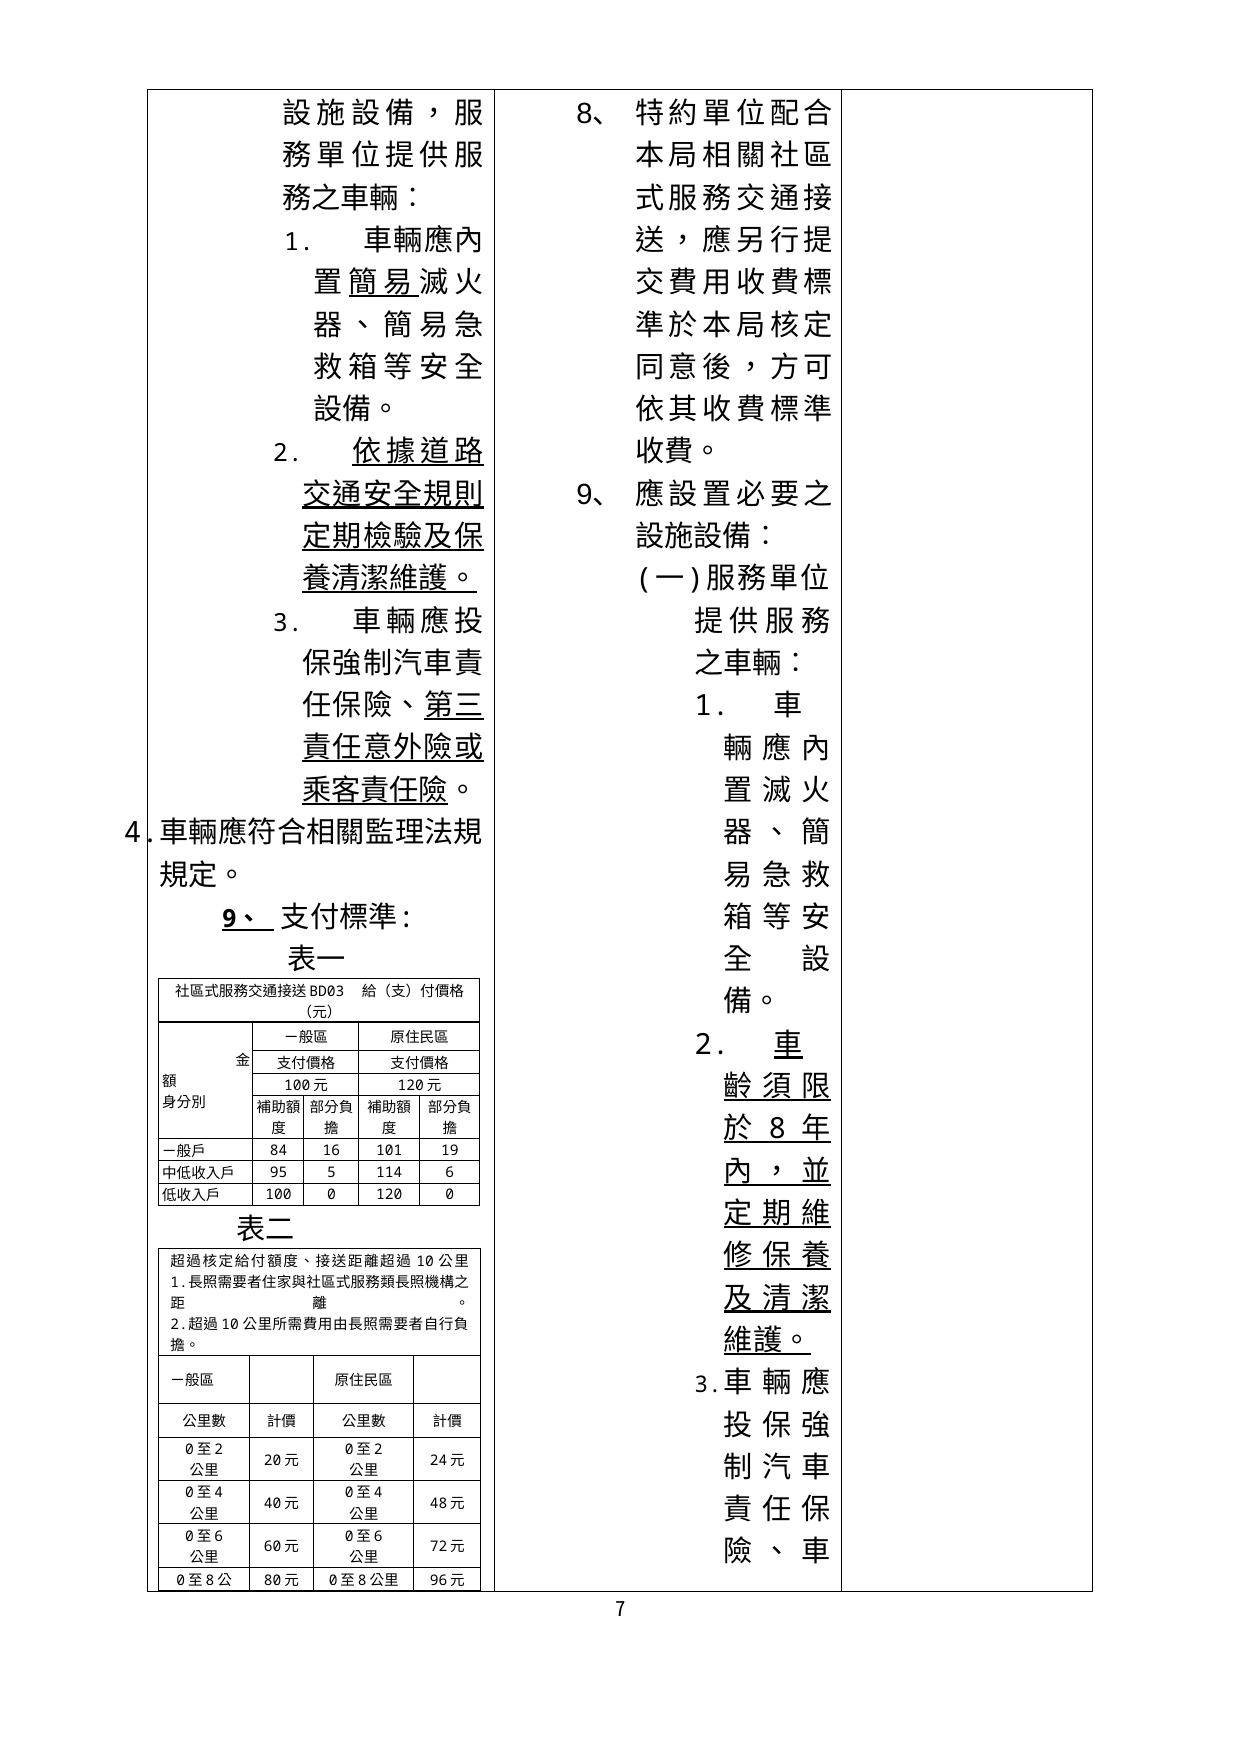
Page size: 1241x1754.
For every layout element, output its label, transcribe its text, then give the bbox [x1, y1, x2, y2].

table_cell [842, 90, 1092, 1591]
table_cell 24元 [414, 1438, 480, 1480]
table_cell 計價 [250, 1404, 313, 1437]
table_cell 補助額度 [253, 1096, 303, 1138]
table_header 超過核定給付額度、接送距離超過10公里 1.長照需要者住家與社區式服務類長照機構之距離。 2.超過10公里所需費用由長照需要者自行負擔。 [159, 1249, 480, 1355]
table_cell 100 [253, 1184, 303, 1205]
table_cell 原住民區 [359, 1023, 479, 1050]
table_cell 部分負擔 [420, 1096, 479, 1138]
table_cell 公里數 [159, 1404, 249, 1437]
table_cell 19 [420, 1139, 479, 1160]
table_cell 補助額度 [359, 1096, 419, 1138]
table_cell 金額 身分別 [159, 1023, 252, 1138]
table_cell 0至8公 [159, 1568, 249, 1590]
table_cell 低收入戶 [159, 1184, 252, 1205]
table_cell ㄧ般戶 [159, 1139, 252, 1160]
table_cell 5 [304, 1161, 358, 1182]
table_cell 0至4 公里 [159, 1481, 249, 1523]
table_cell 0至8公里 [314, 1568, 413, 1590]
table_cell 0至6 公里 [314, 1524, 413, 1567]
table_cell 95 [253, 1161, 303, 1182]
table_cell 社區式服務交通接送配合事項 服務區域:特約單位提供服務時，需適切服務使用者需求，並考量交通車程安全性於核定區域提供服務。 服務時間: 每日上午7時30分至下午5時30分為原則。可依各特約單位規劃服務時間，並向本局備查，並應符合勞基法。 服務方式: 接送過程中，駕駛員除應協助服務使用者上下車，為服務使用者繫上安全帶或輪椅固定帶，以維護服務使用者安全。 特約單位應制定申訴管道流程，並張貼於接送專車明顯處。 從事計程車駕駛為業者，需檢附駕駛人執業登記證；非以計程車駕駛為業者，需檢附職業駕駛執照。另均需檢附強制責任險、第三責任意外險或乘客責任險投保資料送本局核備，若有異動時亦同。 特約單位提供社區式服務交通接送服務前，應函文收費標準至本局備查，於本局核定同意後，方可依其收費標準收費。 特約單位於派車服務前妥善完成行程之排訂，並通知服務使用者，服務使用者資料須確實登錄造冊並建檔管理。 特約單位退場機制:特約單位自服務日起，服務紀錄應依實際服務次數於衛生福利部照顧管理資訊平台系統豋打，並於期限內送審核銷作業及文件資料，倘未配合衛福部與本局規定，輔導退場。 特約單位配合本局相關社區式服務交通接送，。 應設置必要之設施設備，服務單位提供服務之車輛︰ 車輛應內置簡易滅火器、簡易急救箱等安全設備。 依據道路交通安全規則定期檢驗及保養清潔維護。 車輛應投保強制汽車責任保險、第三責任意外險或乘客責任險。 車輛應符合相關監理法規規定。 支付標準: 表一 表二 [148, 90, 494, 1591]
table_cell 公里數 [314, 1404, 413, 1437]
table_cell 0 [420, 1184, 479, 1205]
table_cell 中低收入戶 [159, 1161, 252, 1182]
table_cell 60元 [250, 1524, 313, 1567]
table_cell 社區式服務交通接送提供: 服務區域:特約單位提供服務時，需適切服務使用者需求，並考量交通車程安全性於核定區域提供服務。 服務時間: 每日上午8時至下午5時為原則。可依各特約單位規劃服務時間，並向本局備查，須不違反勞基法為原則。 如遇颱風等特殊狀況，經本府宣布停止上班或上課時得停駛。 服務方式:需經長期照顧管理中心評估申請社區式服務交通接送求。 交通接送車輛應準時抵達乘客乘車地點等候。 接送過程中，駕駛員除應協助服務使用者上下車，並應確實遵守交通安全，為服務使用者繫上安全帶及輪椅固定帶，以維護服務使用者安全。 特約單位應規劃申訴管道，並張貼於接送專車明顯處。 駕駛員職業駕照或一般汽車駕駛執照及投保資料送本局核備，若有異動時亦同。 特約單位於派車服務前妥善完成行程之排訂，並通知服務使用者，服務使用者資料須確實登錄造冊、建檔管理及報表登打。 特約單位退場機制:特約單位自服務日起，應登打衛福部相關系統，並於期限內送審核銷作業，倘未配合衛福部與本局規定，以書面通知終止契約，輔導退場。 若雙方終止契約，核定補助依實際服務月份核銷。 載客趟數應依照個案核定數以及實際使用數向本局進行每月核銷。 特約單位配合本局相關社區式服務交通接送，應另行提交費用收費標準於本局核定同意後，方可依其收費標準收費。 應設置必要之設施設備︰ (一)服務單位提供服務之車輛︰ 車輛應內置滅火器、簡易急救箱等安全設備。 車齡須限於8年內，並定期維修保養及清潔維護。 車輛應投保強制汽車責任保險、車輛第三人責意外險、乘客責任險及車輛各項保險。 車輛應符合相關監理法規規定。 支付標準: 表一 表二 [495, 90, 841, 1591]
table_cell 原住民區 [314, 1356, 413, 1403]
table_cell 20元 [250, 1438, 313, 1480]
table_cell 96元 [414, 1568, 480, 1590]
table_cell 0至6 公里 [159, 1524, 249, 1567]
table_cell 40元 [250, 1481, 313, 1523]
table_cell ㄧ般區 [159, 1356, 249, 1403]
table_cell 計價 [414, 1404, 480, 1437]
table_header 社區式服務交通接送BD03 給（支）付價格（元） [159, 979, 479, 1021]
table_cell 0至4 公里 [314, 1481, 413, 1523]
table_cell 支付價格 [253, 1051, 358, 1073]
table_cell 72元 [414, 1524, 480, 1567]
table_cell 101 [359, 1139, 419, 1160]
table_cell 100元 [253, 1074, 358, 1095]
table_cell 84 [253, 1139, 303, 1160]
table_cell [250, 1356, 313, 1403]
table_cell 120 [359, 1184, 419, 1205]
table_cell ㄧ般區 [253, 1023, 358, 1050]
table_cell 0至2 公里 [314, 1438, 413, 1480]
table_cell 部分負擔 [304, 1096, 358, 1138]
table_cell 6 [420, 1161, 479, 1182]
table_cell 80元 [250, 1568, 313, 1590]
table_cell 0 [304, 1184, 358, 1205]
table_cell 48元 [414, 1481, 480, 1523]
table_cell 支付價格 [359, 1051, 479, 1073]
table_cell 0至2 公里 [159, 1438, 249, 1480]
table_cell 114 [359, 1161, 419, 1182]
table_cell 120元 [359, 1074, 479, 1095]
table_cell 16 [304, 1139, 358, 1160]
table_cell [414, 1356, 480, 1403]
